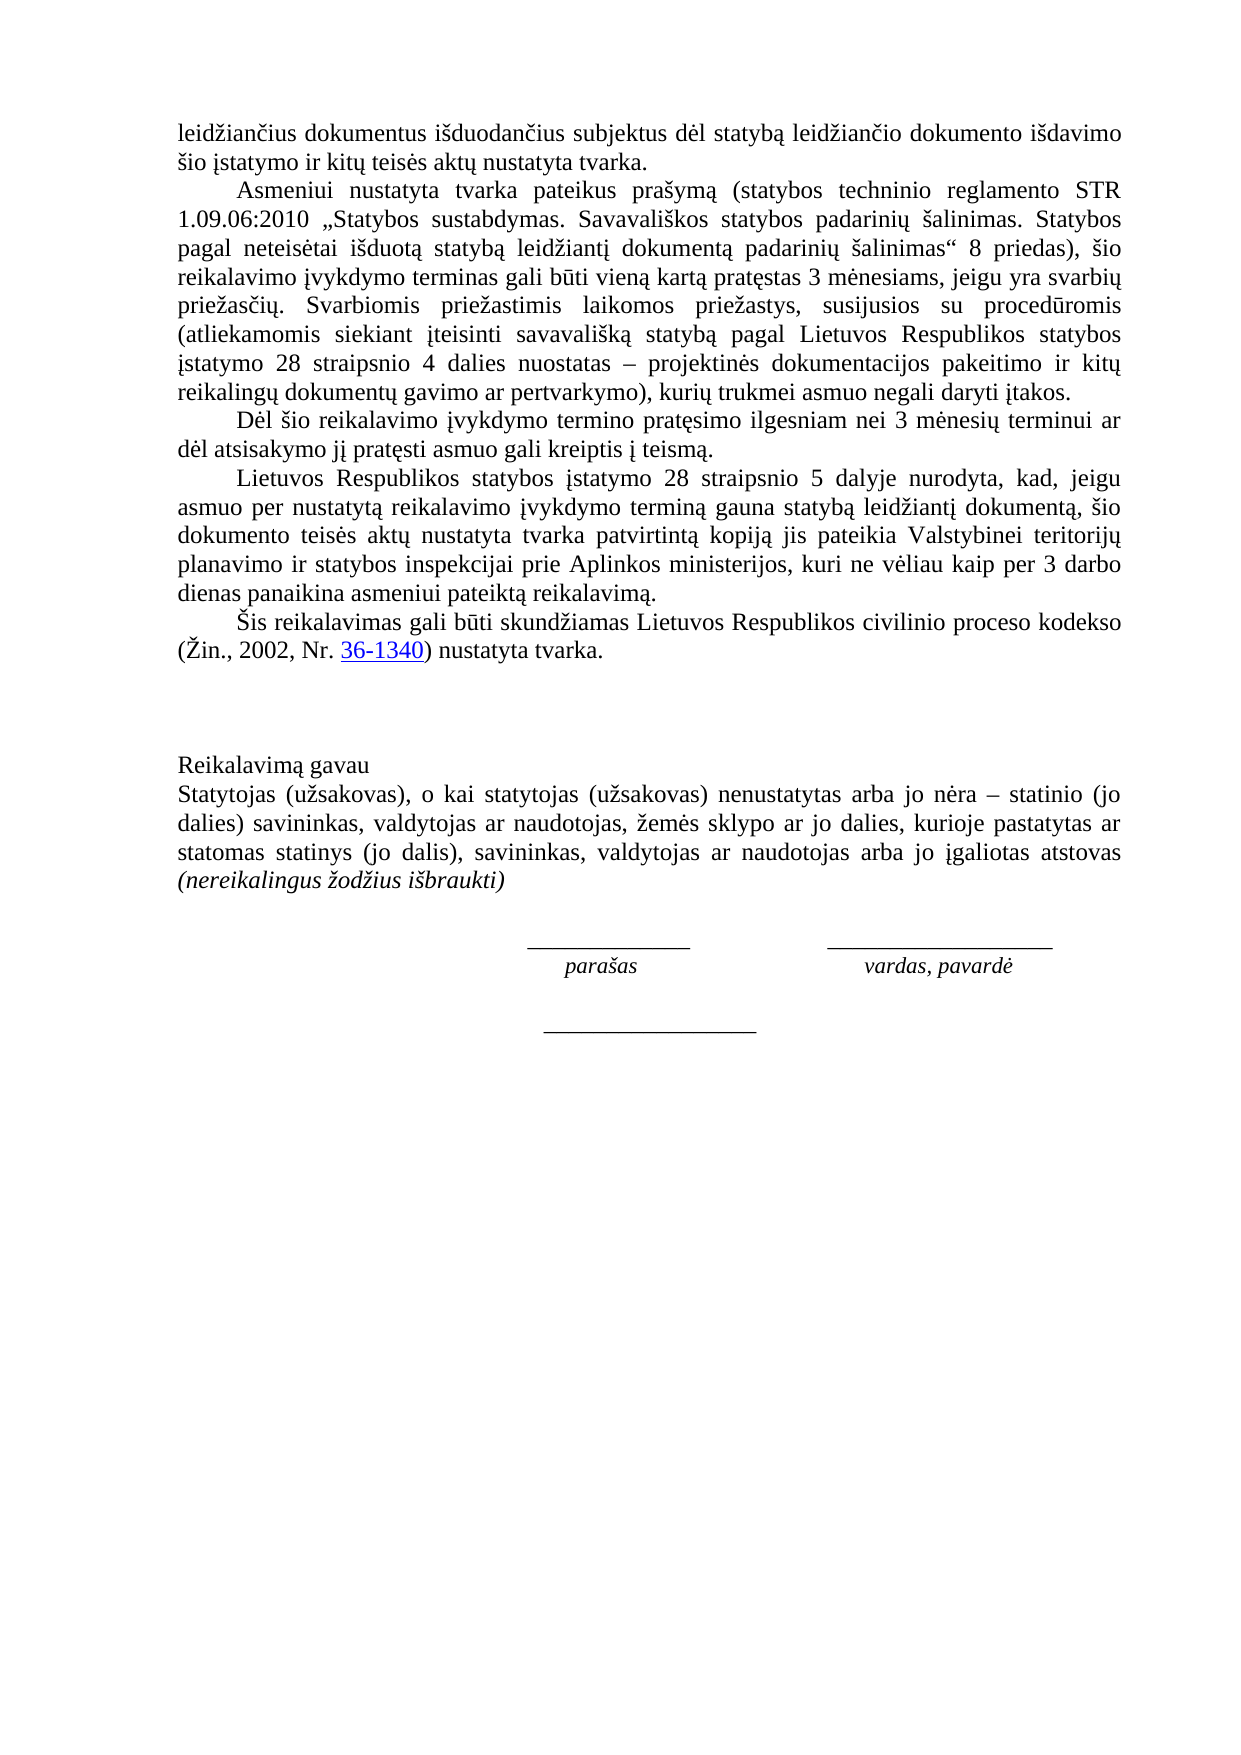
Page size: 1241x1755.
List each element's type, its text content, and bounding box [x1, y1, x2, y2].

text _________________ [177, 1007, 1122, 1036]
text Asmeniui nustatyta tvarka pateikus prašymą (statybos techninio reglamento STR 1.09.06:2010 „Statybos sustabdymas. Savavališkos statybos padarinių šalinimas. Statybos pagal neteisėtai išduotą statybą leidžiantį dokumentą padarinių šalinimas“ 8 priedas), šio reikalavimo įvykdymo terminas gali būti vieną kartą pratęstas 3 mėnesiams, jeigu yra svarbių priežasčių. Svarbiomis priežastimis laikomos priežastys, susijusios su procedūromis (atliekamomis siekiant įteisinti savavališką statybą pagal Lietuvos Respublikos statybos įstatymo 28 straipsnio 4 dalies nuostatas – projektinės dokumentacijos pakeitimo ir kitų reikalingų dokumentų gavimo ar pertvarkymo), kurių trukmei asmuo negali daryti įtakos. [177, 176, 1122, 406]
text Dėl šio reikalavimo įvykdymo termino pratęsimo ilgesniam nei 3 mėnesių terminui ar dėl atsisakymo jį pratęsti asmuo gali kreiptis į teismą. [177, 406, 1122, 463]
text parašas vardas, pavardė [565, 952, 1122, 978]
text leidžiančius dokumentus išduodančius subjektus dėl statybą leidžiančio dokumento išdavimo šio įstatymo ir kitų teisės aktų nustatyta tvarka. [177, 118, 1122, 176]
text Statytojas (užsakovas), o kai statytojas (užsakovas) nenustatytas arba jo nėra – statinio (jo dalies) savininkas, valdytojas ar naudotojas, žemės sklypo ar jo dalies, kurioje pastatytas ar statomas statinys (jo dalis), savininkas, valdytojas ar naudotojas arba jo įgaliotas atstovas (nereikalingus žodžius išbraukti) [177, 779, 1122, 894]
text _____________ __________________ [527, 923, 1122, 952]
text Šis reikalavimas gali būti skundžiamas Lietuvos Respublikos civilinio proceso kodekso (Žin., 2002, Nr. 36-1340) nustatyta tvarka. [177, 607, 1122, 664]
text Reikalavimą gavau [177, 751, 1122, 779]
text Lietuvos Respublikos statybos įstatymo 28 straipsnio 5 dalyje nurodyta, kad, jeigu asmuo per nustatytą reikalavimo įvykdymo terminą gauna statybą leidžiantį dokumentą, šio dokumento teisės aktų nustatyta tvarka patvirtintą kopiją jis pateikia Valstybinei teritorijų planavimo ir statybos inspekcijai prie Aplinkos ministerijos, kuri ne vėliau kaip per 3 darbo dienas panaikina asmeniui pateiktą reikalavimą. [177, 463, 1122, 607]
